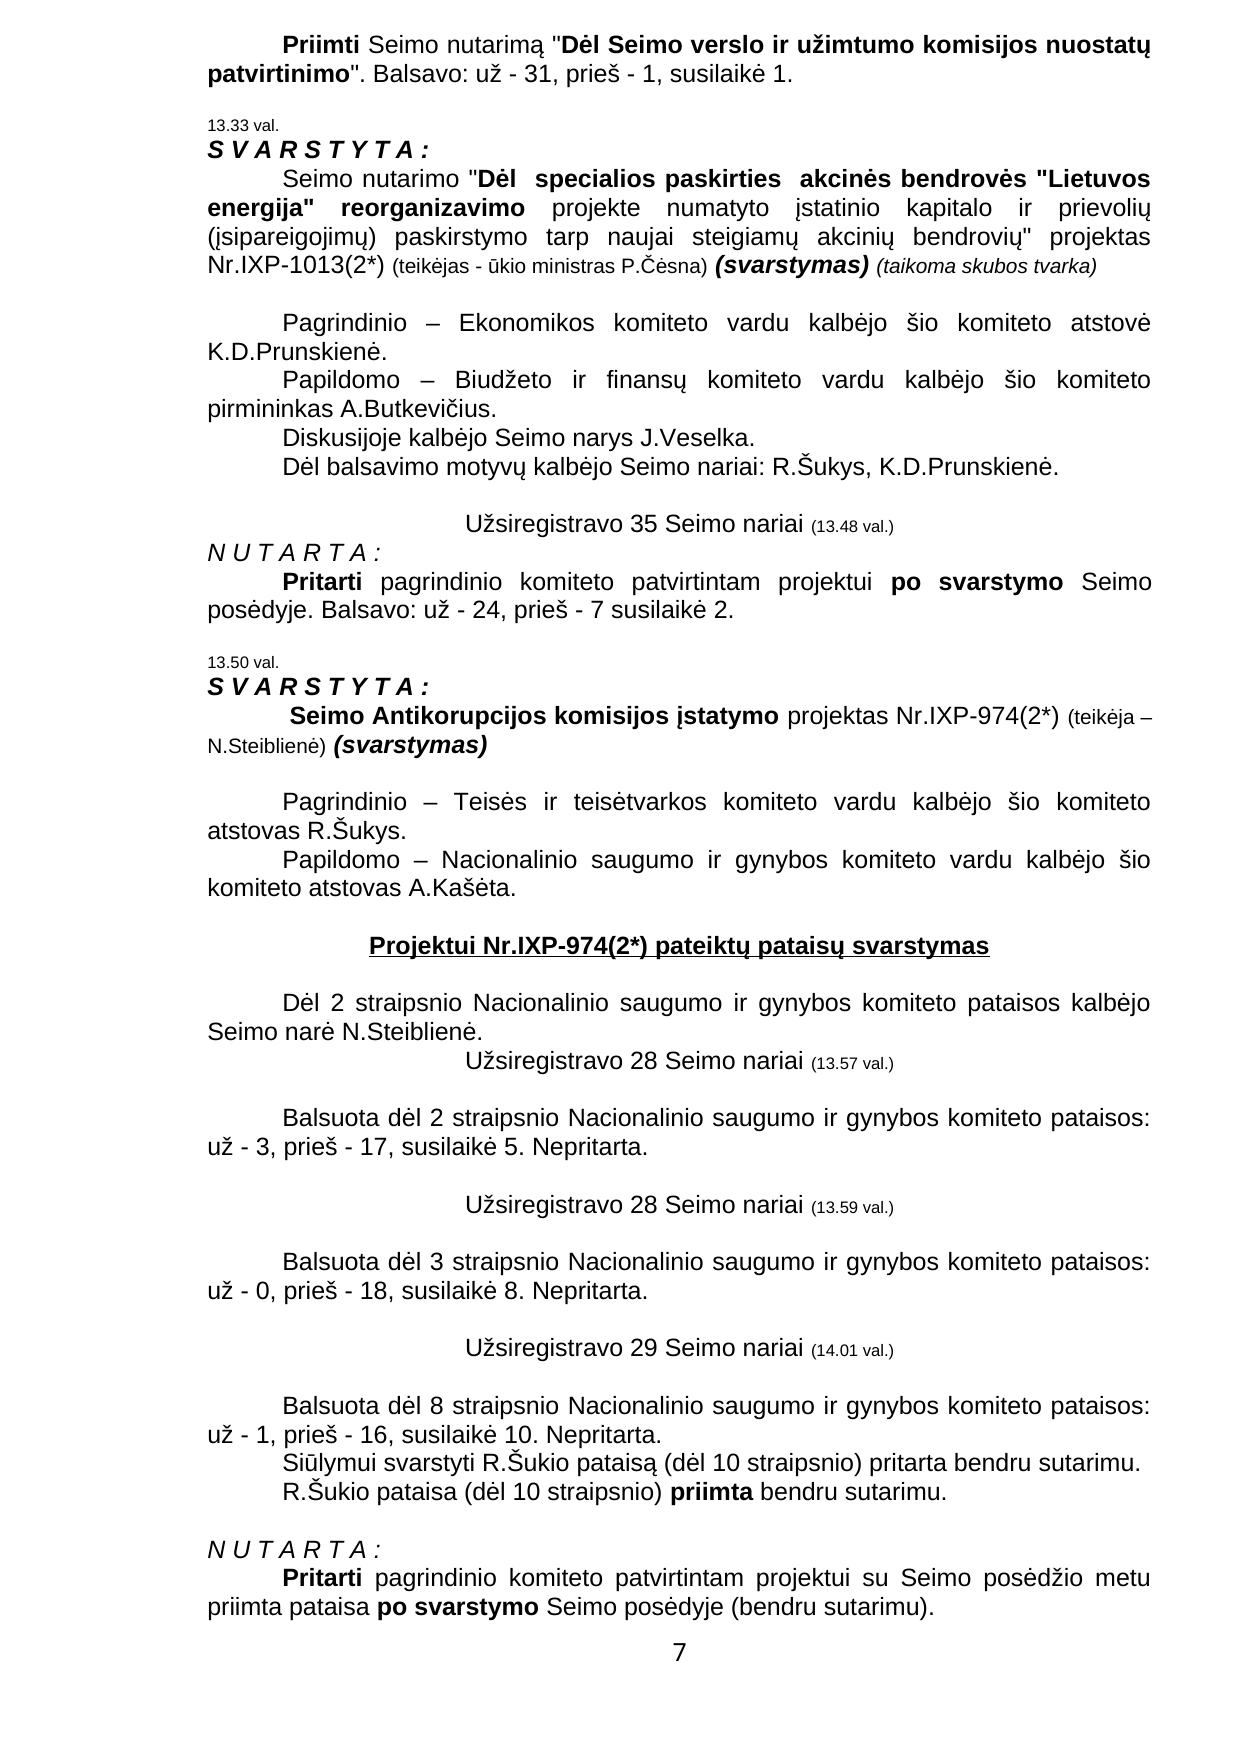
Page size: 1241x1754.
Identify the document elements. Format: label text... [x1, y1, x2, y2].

text Užsiregistravo 28 Seimo nariai (13.57 val.) [207, 1046, 1152, 1074]
text Balsuota dėl 2 straipsnio Nacionalinio saugumo ir gynybos komiteto pataisos: už - 3, prieš - 17, susilaikė 5. Nepritarta. [207, 1103, 1152, 1161]
text Dėl balsavimo motyvų kalbėjo Seimo nariai: R.Šukys, K.D.Prunskienė. [207, 452, 1152, 480]
text S V A R S T Y T A : [207, 672, 1152, 701]
text Papildomo – Biudžeto ir finansų komiteto vardu kalbėjo šio komiteto pirmininkas A.Butkevičius. [207, 365, 1152, 423]
text Pagrindinio – Ekonomikos komiteto vardu kalbėjo šio komiteto atstovė K.D.Prunskienė. [207, 308, 1152, 365]
text Užsiregistravo 28 Seimo nariai (13.59 val.) [207, 1189, 1152, 1218]
text Dėl 2 straipsnio Nacionalinio saugumo ir gynybos komiteto pataisos kalbėjo Seimo narė N.Steiblienė. [207, 988, 1152, 1046]
text 13.50 val. [207, 653, 1152, 672]
text Užsiregistravo 35 Seimo nariai (13.48 val.) [207, 509, 1152, 538]
text Diskusijoje kalbėjo Seimo narys J.Veselka. [207, 423, 1152, 452]
text N U T A R T A : [207, 538, 1152, 567]
text S V A R S T Y T A : [207, 135, 1152, 164]
text Pritarti pagrindinio komiteto patvirtintam projektui su Seimo posėdžio metu priimta pataisa po svarstymo Seimo posėdyje (bendru sutarimu). [207, 1563, 1152, 1621]
subtitle Projektui Nr.IXP-974(2*) pateiktų pataisų svarstymas [207, 931, 1152, 959]
text Pagrindinio – Teisės ir teisėtvarkos komiteto vardu kalbėjo šio komiteto atstovas R.Šukys. [207, 787, 1152, 844]
text 13.33 val. [207, 116, 1152, 135]
text Papildomo – Nacionalinio saugumo ir gynybos komiteto vardu kalbėjo šio komiteto atstovas A.Kašėta. [207, 844, 1152, 902]
text Priimti Seimo nutarimą "Dėl Seimo verslo ir užimtumo komisijos nuostatų patvirtinimo". Balsavo: už - 31, prieš - 1, susilaikė 1. [207, 30, 1152, 87]
text R.Šukio pataisa (dėl 10 straipsnio) priimta bendru sutarimu. [207, 1477, 1152, 1506]
text Seimo Antikorupcijos komisijos įstatymo projektas Nr.IXP-974(2*) (teikėja – N.Steiblienė) (svarstymas) [207, 701, 1152, 758]
text Seimo nutarimo "Dėl specialios paskirties akcinės bendrovės "Lietuvos energija" reorganizavimo projekte numatyto įstatinio kapitalo ir prievolių (įsipareigojimų) paskirstymo tarp naujai steigiamų akcinių bendrovių" projektas Nr.IXP-1013(2*) (teikėjas - ūkio ministras P.Čėsna) (svarstymas) (taikoma skubos tvarka) [207, 164, 1152, 279]
text Balsuota dėl 8 straipsnio Nacionalinio saugumo ir gynybos komiteto pataisos: už - 1, prieš - 16, susilaikė 10. Nepritarta. [207, 1391, 1152, 1448]
text Siūlymui svarstyti R.Šukio pataisą (dėl 10 straipsnio) pritarta bendru sutarimu. [207, 1448, 1152, 1477]
text N U T A R T A : [207, 1534, 1152, 1563]
text Balsuota dėl 3 straipsnio Nacionalinio saugumo ir gynybos komiteto pataisos: už - 0, prieš - 18, susilaikė 8. Nepritarta. [207, 1247, 1152, 1304]
text Užsiregistravo 29 Seimo nariai (14.01 val.) [207, 1333, 1152, 1362]
text Pritarti pagrindinio komiteto patvirtintam projektui po svarstymo Seimo posėdyje. Balsavo: už - 24, prieš - 7 susilaikė 2. [207, 567, 1152, 624]
